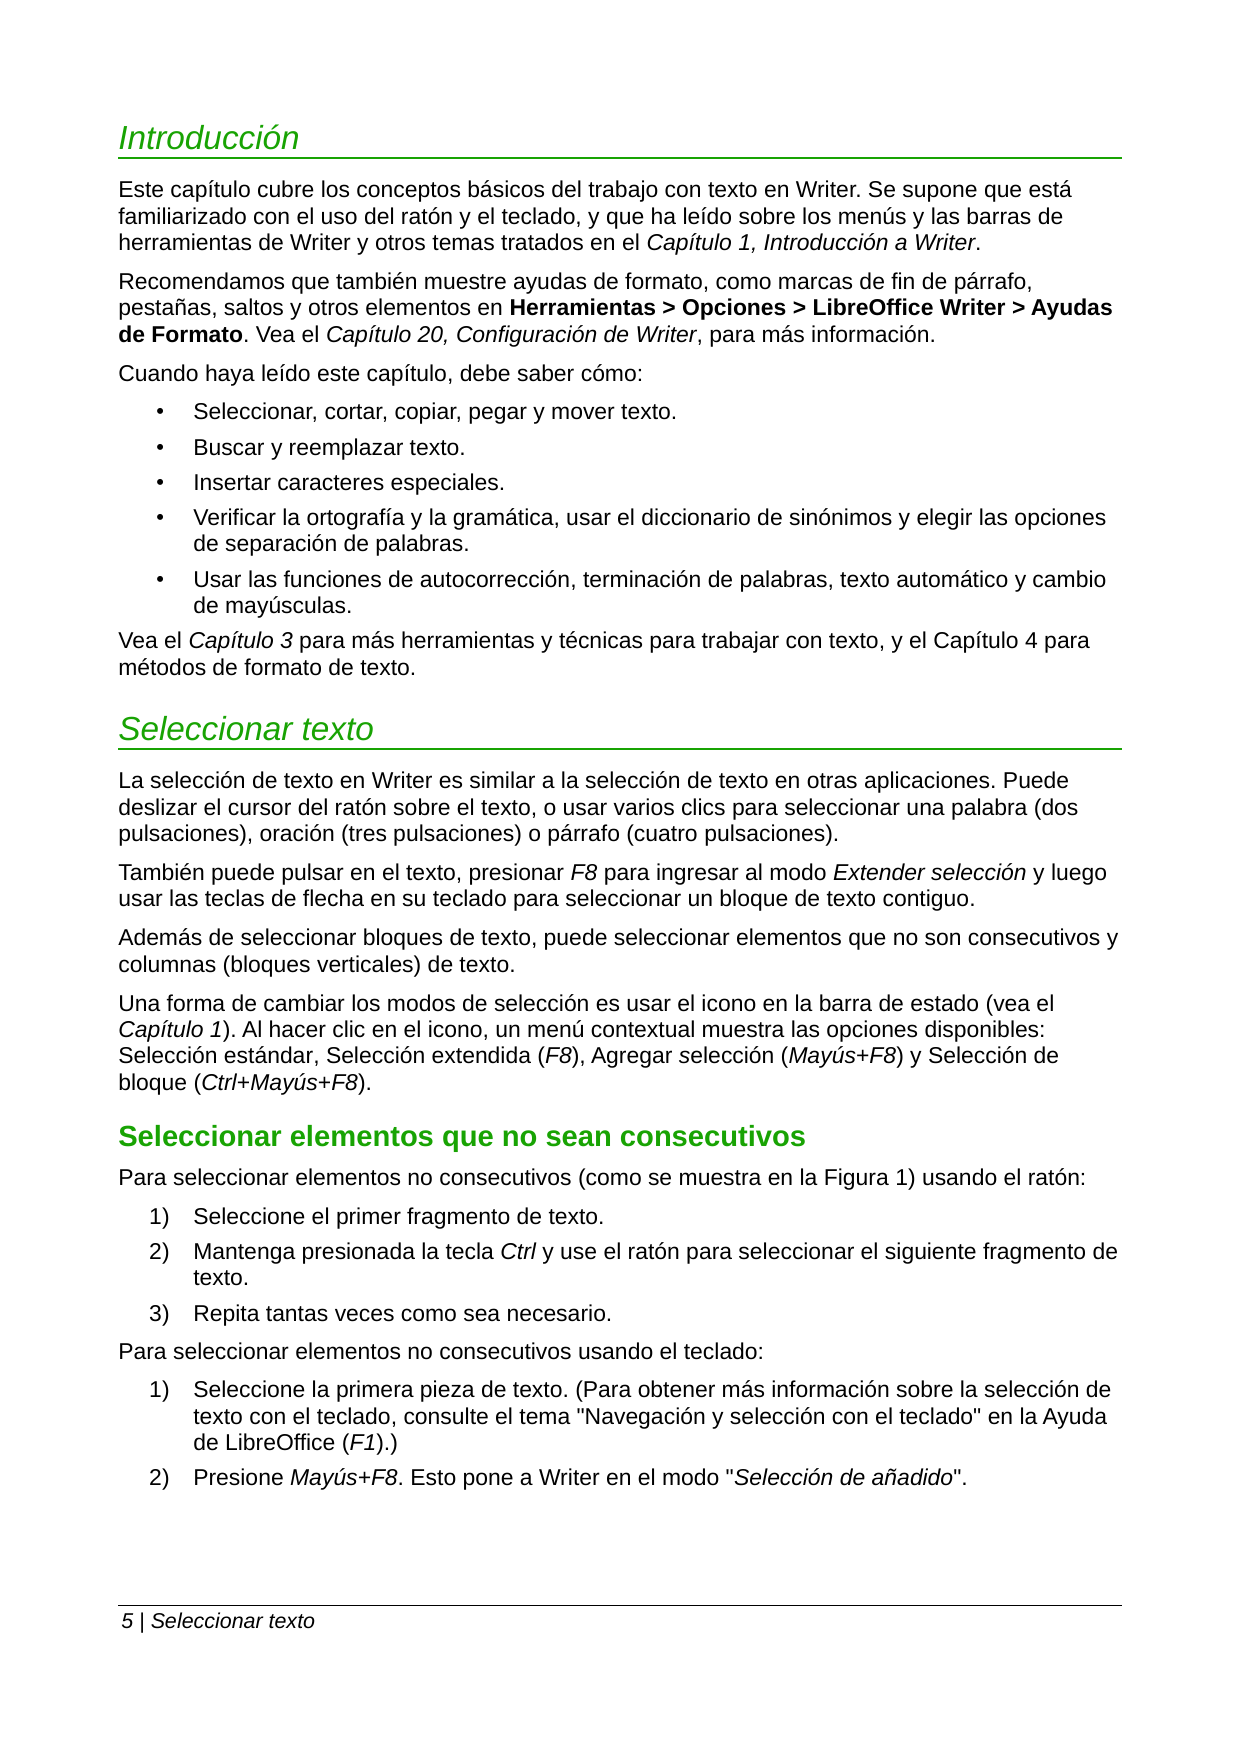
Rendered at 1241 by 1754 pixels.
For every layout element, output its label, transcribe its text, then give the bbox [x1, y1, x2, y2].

list Mantenga presionada la tecla Ctrl y use el ratón para seleccionar el siguiente fragmento de texto. [169, 1238, 1122, 1291]
text Además de seleccionar bloques de texto, puede seleccionar elementos que no son consecutivos y columnas (bloques verticales) de texto. [118, 924, 1122, 977]
text Este capítulo cubre los conceptos básicos del trabajo con texto en Writer. Se supone que está familiarizado con el uso del ratón y el teclado, y que ha leído sobre los menús y las barras de herramientas de Writer y otros temas tratados en el Capítulo 1, Introducción a Writer. [118, 176, 1122, 255]
list Verificar la ortografía y la gramática, usar el diccionario de sinónimos y elegir las opciones de separación de palabras. [156, 504, 1122, 557]
text También puede pulsar en el texto, presionar F8 para ingresar al modo Extender selección y luego usar las teclas de flecha en su teclado para seleccionar un bloque de texto contiguo. [118, 859, 1122, 912]
list Buscar y reemplazar texto. [156, 433, 1122, 460]
list Repita tantas veces como sea necesario. [169, 1299, 1122, 1326]
list Usar las funciones de autocorrección, terminación de palabras, texto automático y cambio de mayúsculas. [156, 566, 1122, 618]
text Recomendamos que también muestre ayudas de formato, como marcas de fin de párrafo, pestañas, saltos y otros elementos en Herramientas > Opciones > LibreOffice Writer > Ayudas de Formato. Vea el Capítulo 20, Configuración de Writer, para más información. [118, 268, 1122, 347]
subtitle Seleccionar texto [118, 709, 1122, 748]
subtitle Introducción [118, 118, 1122, 157]
text Una forma de cambiar los modos de selección es usar el icono en la barra de estado (vea el Capítulo 1). Al hacer clic en el icono, un menú contextual muestra las opciones disponibles: Selección estándar, Selección extendida (F8), Agregar selección (Mayús+F8) y Selección de bloque (Ctrl+Mayús+F8). [118, 989, 1122, 1095]
list Seleccione el primer fragmento de texto. [169, 1203, 1122, 1229]
list Para seleccionar elementos no consecutivos usando el teclado: [118, 1338, 1122, 1364]
list Cuando haya leído este capítulo, debe saber cómo: [118, 359, 1122, 386]
list Insertar caracteres especiales. [156, 469, 1122, 495]
list Para seleccionar elementos no consecutivos (como se muestra en la Figura 1) usando el ratón: [118, 1164, 1122, 1190]
list Presione Mayús+F8. Esto pone a Writer en el modo "Selección de añadido". [169, 1464, 1122, 1491]
list Seleccione la primera pieza de texto. (Para obtener más información sobre la selección de texto con el teclado, consulte el tema "Navegación y selección con el teclado" en la Ayuda de LibreOffice (F1).) [169, 1376, 1122, 1456]
list Seleccionar, cortar, copiar, pegar y mover texto. [156, 398, 1122, 425]
text La selección de texto en Writer es similar a la selección de texto en otras aplicaciones. Puede deslizar el cursor del ratón sobre el texto, o usar varios clics para seleccionar una palabra (dos pulsaciones), oración (tres pulsaciones) o párrafo (cuatro pulsaciones). [118, 767, 1122, 847]
subtitle Seleccionar elementos que no sean consecutivos [118, 1118, 1122, 1152]
text Vea el Capítulo 3 para más herramientas y técnicas para trabajar con texto, y el Capítulo 4 para métodos de formato de texto. [118, 627, 1122, 680]
